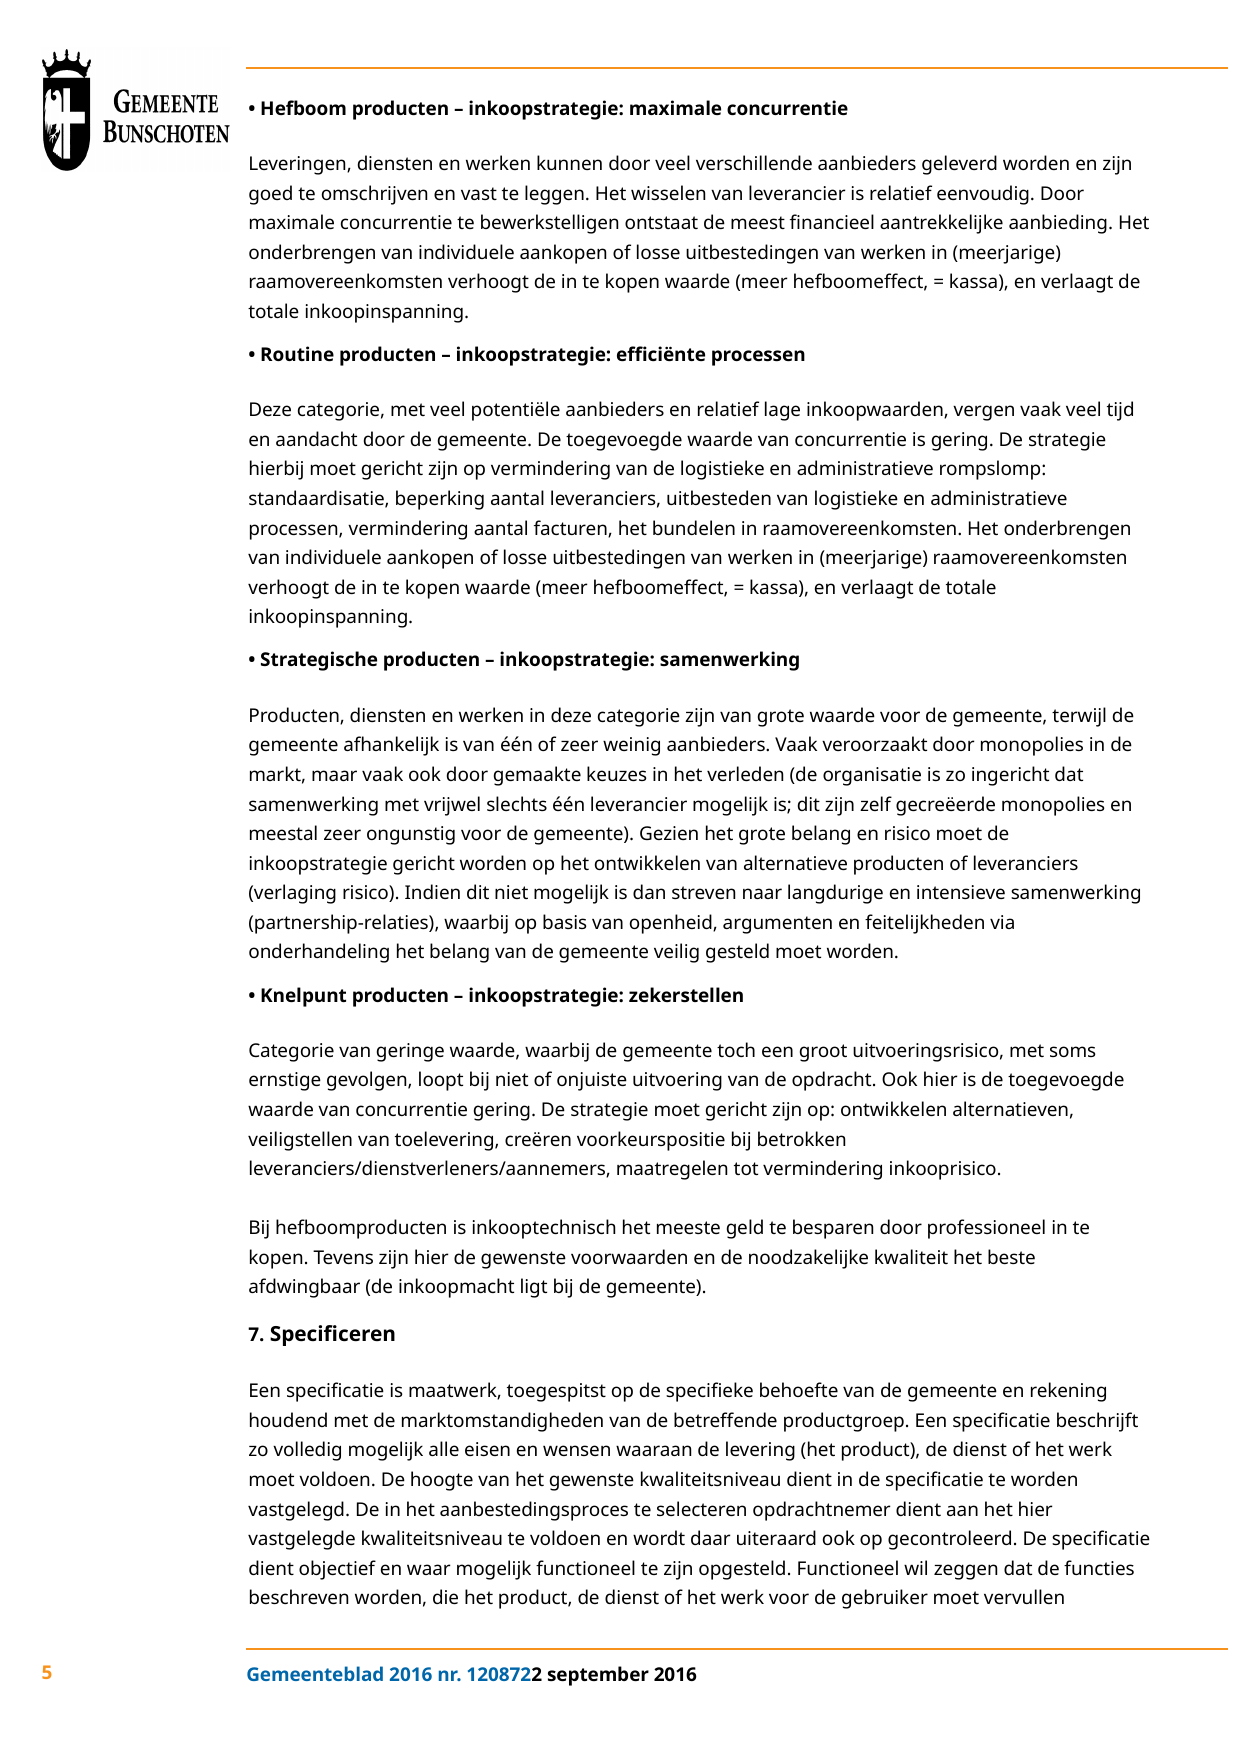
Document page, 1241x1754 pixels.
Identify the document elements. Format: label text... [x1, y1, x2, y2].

text Producten, diensten en werken in deze categorie zijn van grote waarde voor de gemeente, terwijl de gemeente afhankelijk is van één of zeer weinig aanbieders. Vaak veroorzaakt door monopolies in de markt, maar vaak ook door gemaakte keuzes in het verleden (de organisatie is zo ingericht dat samenwerking met vrijwel slechts één leverancier mogelijk is; dit zijn zelf gecreëerde monopolies en meestal zeer ongunstig voor de gemeente). Gezien het grote belang en risico moet de inkoopstrategie gericht worden op het ontwikkelen van alternatieve producten of leveranciers (verlaging risico). Indien dit niet mogelijk is dan streven naar langdurige en intensieve samenwerking (partnership-relaties), waarbij op basis van openheid, argumenten en feitelijkheden via onderhandeling het belang van de gemeente veilig gesteld moet worden. [248, 702, 1152, 964]
text Categorie van geringe waarde, waarbij de gemeente toch een groot uitvoeringsrisico, met soms ernstige gevolgen, loopt bij niet of onjuiste uitvoering van de opdracht. Ook hier is de toegevoegde waarde van concurrentie gering. De strategie moet gericht zijn op: ontwikkelen alternatieven, veiligstellen van toelevering, creëren voorkeurspositie bij betrokken leveranciers/dienstverleners/aannemers, maatregelen tot vermindering inkooprisico. [248, 1037, 1152, 1181]
text • Routine producten – inkoopstrategie: efficiënte processen [248, 341, 1152, 367]
text • Strategische producten – inkoopstrategie: samenwerking [248, 647, 1152, 672]
text Bij hefboomproducten is inkooptechnisch het meeste geld te besparen door professioneel in te kopen. Tevens zijn hier de gewenste voorwaarden en de noodzakelijke kwaliteit het beste afdwingbaar (de inkoopmacht ligt bij de gemeente). [248, 1214, 1152, 1299]
text • Knelpunt producten – inkoopstrategie: zekerstellen [248, 982, 1152, 1007]
text Deze categorie, met veel potentiële aanbieders en relatief lage inkoopwaarden, vergen vaak veel tijd en aandacht door de gemeente. De toegevoegde waarde van concurrentie is gering. De strategie hierbij moet gericht zijn op vermindering van de logistieke en administratieve rompslomp: standaardisatie, beperking aantal leveranciers, uitbesteden van logistieke en administratieve processen, vermindering aantal facturen, het bundelen in raamovereenkomsten. Het onderbrengen van individuele aankopen of losse uitbestedingen van werken in (meerjarige) raamovereenkomsten verhoogt de in te kopen waarde (meer hefboomeffect, = kassa), en verlaagt de totale inkoopinspanning. [248, 396, 1152, 629]
text • Hefboom producten – inkoopstrategie: maximale concurrentie [248, 95, 1152, 121]
text Leveringen, diensten en werken kunnen door veel verschillende aanbieders geleverd worden en zijn goed te omschrijven en vast te leggen. Het wisselen van leverancier is relatief eenvoudig. Door maximale concurrentie te bewerkstelligen ontstaat de meest financieel aantrekkelijke aanbieding. Het onderbrengen van individuele aankopen of losse uitbestedingen van werken in (meerjarige) raamovereenkomsten verhoogt de in te kopen waarde (meer hefboomeffect, = kassa), en verlaagt de totale inkoopinspanning. [248, 150, 1152, 324]
text Een specificatie is maatwerk, toegespitst op de specifieke behoefte van de gemeente en rekening houdend met de marktomstandigheden van de betreffende productgroep. Een specificatie beschrijft zo volledig mogelijk alle eisen en wensen waaraan de levering (het product), de dienst of het werk moet voldoen. De hoogte van het gewenste kwaliteitsniveau dient in de specificatie te worden vastgelegd. De in het aanbestedingsproces te selecteren opdrachtnemer dient aan het hier vastgelegde kwaliteitsniveau te voldoen en wordt daar uiteraard ook op gecontroleerd. De specificatie dient objectief en waar mogelijk functioneel te zijn opgesteld. Functioneel wil zeggen dat de functies beschreven worden, die het product, de dienst of het werk voor de gebruiker moet vervullen [248, 1377, 1152, 1610]
text 7. Specificeren [248, 1319, 1152, 1348]
picture [41, 47, 231, 172]
